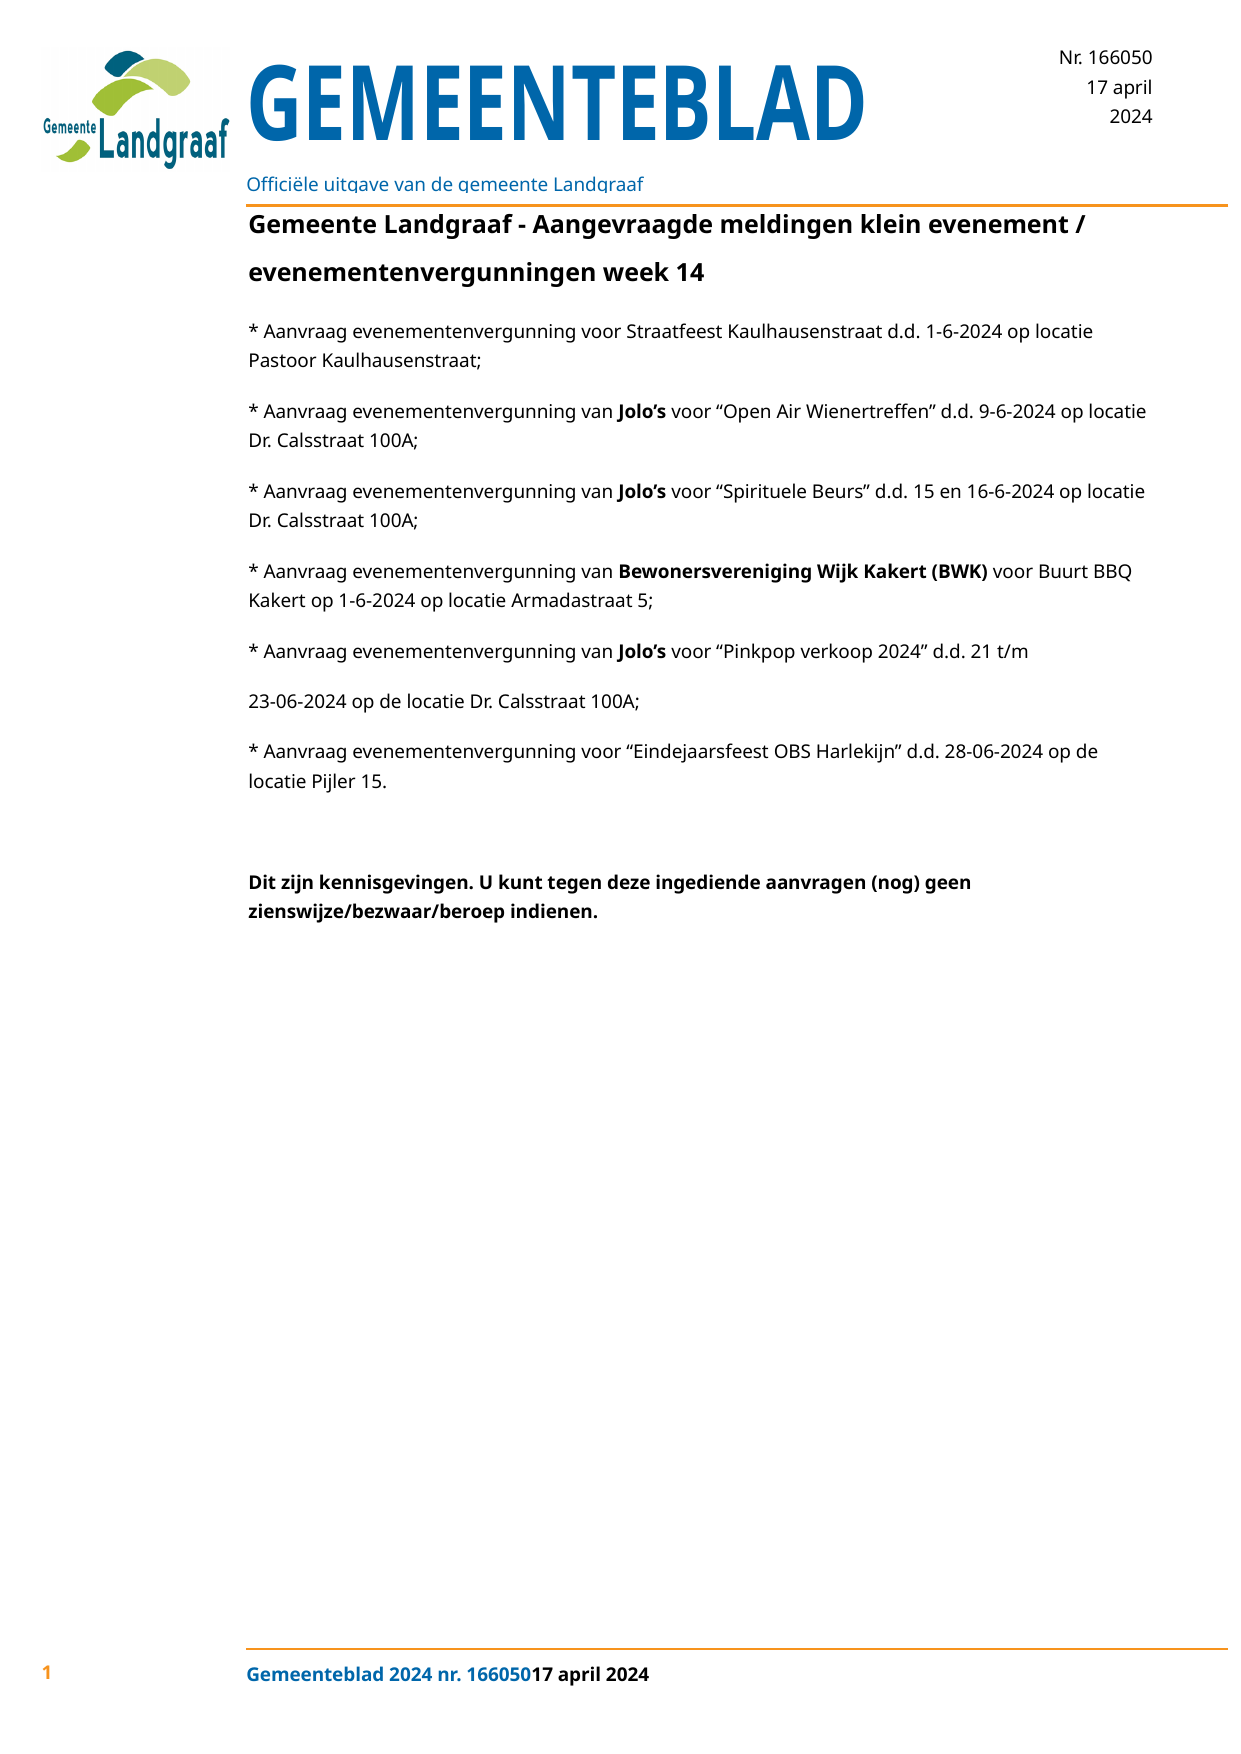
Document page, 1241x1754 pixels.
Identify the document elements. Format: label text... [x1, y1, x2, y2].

text * Aanvraag evenementenvergunning van Jolo’s voor “Pinkpop verkoop 2024” d.d. 21 t/m [248, 638, 1152, 664]
picture [41, 47, 231, 172]
text Dit zijn kennisgevingen. U kunt tegen deze ingediende aanvragen (nog) geen zienswijze/bezwaar/beroep indienen. [248, 869, 1152, 924]
text 23-06-2024 op de locatie Dr. Calsstraat 100A; [248, 688, 1152, 714]
text Gemeente Landgraaf - Aangevraagde meldingen klein evenement / evenementenvergunningen week 14 [248, 207, 1152, 288]
text * Aanvraag evenementenvergunning van Bewonersvereniging Wijk Kakert (BWK) voor Buurt BBQ Kakert op 1-6-2024 op locatie Armadastraat 5; [248, 558, 1152, 613]
text * Aanvraag evenementenvergunning van Jolo’s voor “Spirituele Beurs” d.d. 15 en 16-6-2024 op locatie Dr. Calsstraat 100A; [248, 478, 1152, 533]
text * Aanvraag evenementenvergunning voor Straatfeest Kaulhausenstraat d.d. 1-6-2024 op locatie Pastoor Kaulhausenstraat; [248, 318, 1152, 373]
text * Aanvraag evenementenvergunning voor “Eindejaarsfeest OBS Harlekijn” d.d. 28-06-2024 op de locatie Pijler 15. [248, 739, 1152, 794]
text * Aanvraag evenementenvergunning van Jolo’s voor “Open Air Wienertreffen” d.d. 9-6-2024 op locatie Dr. Calsstraat 100A; [248, 398, 1152, 453]
